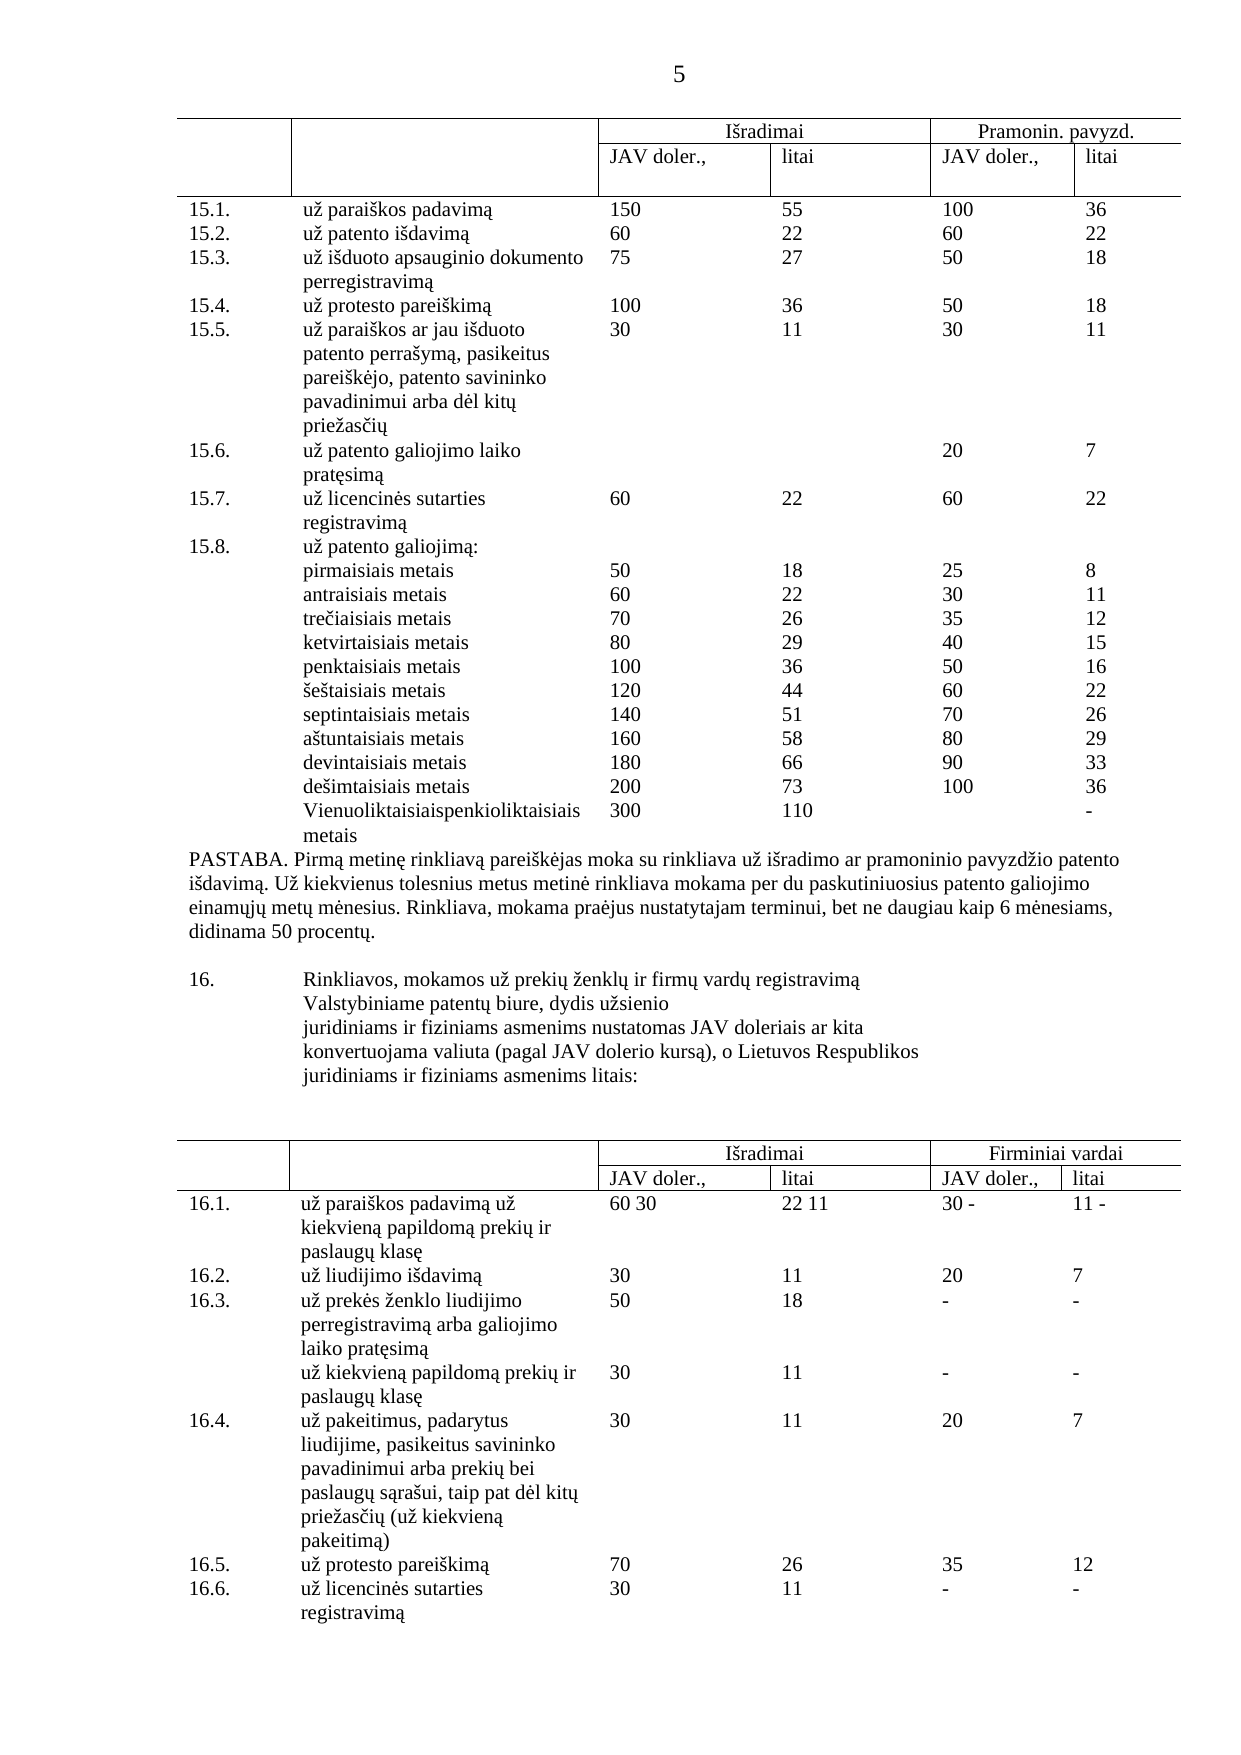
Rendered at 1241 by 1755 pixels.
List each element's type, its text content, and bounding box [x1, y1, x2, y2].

table_cell - [1061, 1288, 1181, 1360]
table_cell 30 [598, 1408, 770, 1552]
table_cell už prekės ženklo liudijimo perregistravimą arba galiojimo laiko pratęsimą [289, 1288, 598, 1360]
table_cell 25 [931, 558, 1074, 582]
table_cell [1134, 967, 1157, 1111]
table_cell 11 [770, 1264, 931, 1287]
table_cell 26 [770, 606, 931, 630]
table_cell 70 [598, 1552, 770, 1576]
table_header [292, 119, 598, 196]
table_cell 7 [1074, 438, 1181, 486]
table_cell litai [1062, 1166, 1181, 1190]
table_cell 20 [931, 1408, 1061, 1552]
table_cell 35 [931, 1552, 1061, 1576]
table_cell 22 [770, 582, 931, 606]
table_cell už pakeitimus, padarytus liudijime, pasikeitus savininko pavadinimui arba prekių bei paslaugų sąrašui, taip pat dėl kitų priežasčių (už kiekvieną pakeitimą) [289, 1408, 598, 1552]
table_cell litai [771, 1166, 930, 1190]
table_cell 11 - [1061, 1191, 1181, 1263]
table_cell [931, 799, 1074, 847]
table_cell 160 [598, 726, 770, 750]
table_cell 66 [770, 750, 931, 774]
table_cell 36 [770, 654, 931, 678]
table_cell 15 [1074, 630, 1181, 654]
table_cell 20 [931, 1264, 1061, 1287]
table_cell - [931, 1288, 1061, 1360]
table_cell už protesto pareiškimą [292, 293, 598, 317]
table_cell 15.2. [177, 221, 292, 245]
table_cell 22 [770, 486, 931, 534]
table_cell 29 [770, 630, 931, 654]
table_cell už licencinės sutarties registravimą [292, 486, 598, 534]
table_cell pirmaisiais metais [292, 558, 598, 582]
table_cell 30 [598, 1360, 770, 1408]
table_cell 40 [931, 630, 1074, 654]
table_cell 60 [598, 486, 770, 534]
table_cell 75 [598, 245, 770, 293]
table_cell aštuntaisiais metais [292, 726, 598, 750]
table_cell [177, 558, 292, 582]
table_cell [598, 534, 770, 558]
table_cell - [931, 1360, 1061, 1408]
table_header [177, 1141, 289, 1190]
table_cell 11 [770, 1408, 931, 1552]
table_cell 16. [177, 967, 292, 1111]
table_cell už kiekvieną papildomą prekių ir paslaugų klasę [289, 1360, 598, 1408]
table_cell už išduoto apsauginio dokumento perregistravimą [292, 245, 598, 293]
table_cell 18 [770, 1288, 931, 1360]
table_cell 7 [1061, 1408, 1181, 1552]
table_cell 50 [931, 654, 1074, 678]
table_cell 36 [770, 293, 931, 317]
table_cell 15.4. [177, 293, 292, 317]
table_header [290, 1141, 598, 1190]
table_cell 16.1. [177, 1191, 289, 1263]
table_cell 30 [931, 317, 1074, 437]
table_cell už patento išdavimą [292, 221, 598, 245]
table_cell 50 [931, 293, 1074, 317]
table_cell 33 [1074, 750, 1181, 774]
table_cell 73 [770, 774, 931, 798]
table_cell 16.2. [177, 1264, 289, 1287]
table_cell PASTABA. Pirmą metinę rinkliavą pareiškėjas moka su rinkliava už išradimo ar pramoninio pavyzdžio patento išdavimą. Už kiekvienus tolesnius metus metinė rinkliava mokama per du paskutiniuosius patento galiojimo einamųjų metų mėnesius. Rinkliava, mokama praėjus nustatytajam terminui, bet ne daugiau kaip 6 mėnesiams, didinama 50 procentų. [177, 847, 1181, 967]
table_cell septintaisiais metais [292, 702, 598, 726]
table_cell 22 [1074, 486, 1181, 534]
table_cell 90 [931, 750, 1074, 774]
table_cell 140 [598, 702, 770, 726]
table_cell 35 [931, 606, 1074, 630]
table_cell 36 [1074, 197, 1181, 221]
table_cell 60 [931, 486, 1074, 534]
table_cell [177, 606, 292, 630]
table_cell 29 [1074, 726, 1181, 750]
table_cell 30 [598, 317, 770, 437]
table_cell 100 [598, 293, 770, 317]
table_header [177, 119, 291, 196]
table_cell 80 [598, 630, 770, 654]
table_cell antraisiais metais [292, 582, 598, 606]
table_cell penktaisiais metais [292, 654, 598, 678]
table_cell 27 [770, 245, 931, 293]
table_cell už protesto pareiškimą [289, 1552, 598, 1576]
table_cell 15.3. [177, 245, 292, 293]
table_header Išradimai [599, 119, 930, 143]
table_cell 11 [770, 1360, 931, 1408]
table_cell 22 11 [770, 1191, 931, 1263]
table_cell 50 [931, 245, 1074, 293]
table_cell - [1074, 799, 1181, 847]
table_cell 12 [1061, 1552, 1181, 1576]
table_cell 180 [598, 750, 770, 774]
table_cell [1110, 967, 1133, 1111]
table_cell 300 [598, 799, 770, 847]
table_cell 60 [598, 221, 770, 245]
table_cell [1074, 534, 1181, 558]
table_cell [177, 799, 292, 847]
table_cell 200 [598, 774, 770, 798]
table_cell JAV doler., [599, 144, 770, 196]
table_cell - [931, 1576, 1061, 1624]
table_cell [1158, 967, 1181, 1111]
table_cell 51 [770, 702, 931, 726]
table_header Firminiai vardai [931, 1141, 1181, 1165]
table_cell [770, 534, 931, 558]
table_cell 110 [770, 799, 931, 847]
table_cell ketvirtaisiais metais [292, 630, 598, 654]
table_cell [177, 774, 292, 798]
table_cell [177, 750, 292, 774]
table_cell 15.6. [177, 438, 292, 486]
table_cell [177, 582, 292, 606]
table_cell 11 [770, 317, 931, 437]
table_cell 60 30 [598, 1191, 770, 1263]
table_cell 18 [770, 558, 931, 582]
table_cell 8 [1074, 558, 1181, 582]
table_cell 20 [931, 438, 1074, 486]
table_cell 30 [598, 1576, 770, 1624]
table_cell 15.5. [177, 317, 292, 437]
table_cell 15.8. [177, 534, 292, 558]
table_cell Rinkliavos, mokamos už prekių ženklų ir firmų vardų registravimą Valstybiniame patentų biure, dydis užsienio juridiniams ir fiziniams asmenims nustatomas JAV doleriais ar kita konvertuojama valiuta (pagal JAV dolerio kursą), o Lietuvos Respublikos juridiniams ir fiziniams asmenims litais: [292, 967, 977, 1111]
table_cell 70 [598, 606, 770, 630]
table_cell 36 [1074, 774, 1181, 798]
table_cell 26 [1074, 702, 1181, 726]
table_cell 16.6. [177, 1576, 289, 1624]
table_cell 60 [598, 582, 770, 606]
table_cell 22 [1074, 678, 1181, 702]
table_cell JAV doler., [931, 144, 1074, 196]
table_header Išradimai [599, 1141, 930, 1165]
table_cell 16.5. [177, 1552, 289, 1576]
table_cell JAV doler., [931, 1166, 1061, 1190]
table_cell 50 [598, 558, 770, 582]
table_cell 50 [598, 1288, 770, 1360]
table_cell litai [1075, 144, 1181, 196]
table_cell [177, 678, 292, 702]
table_cell 30 [598, 1264, 770, 1287]
table_cell [770, 438, 931, 486]
table_cell 16.3. [177, 1288, 289, 1408]
table_cell 30 - [931, 1191, 1061, 1263]
table_cell 60 [931, 678, 1074, 702]
table_cell 58 [770, 726, 931, 750]
table_cell už patento galiojimą: [292, 534, 598, 558]
table_cell 18 [1074, 245, 1181, 293]
table_cell 120 [598, 678, 770, 702]
table_cell - [1061, 1360, 1181, 1408]
table_cell 15.7. [177, 486, 292, 534]
table_cell 60 [931, 221, 1074, 245]
table_cell 30 [931, 582, 1074, 606]
table_cell už licencinės sutarties registravimą [289, 1576, 598, 1624]
table_cell [977, 967, 1110, 1111]
table_cell [177, 726, 292, 750]
table_cell [177, 654, 292, 678]
table_cell 16 [1074, 654, 1181, 678]
table_cell 150 [598, 197, 770, 221]
table_cell dešimtaisiais metais [292, 774, 598, 798]
table_cell 11 [770, 1576, 931, 1624]
table_cell 70 [931, 702, 1074, 726]
table_cell už patento galiojimo laiko pratęsimą [292, 438, 598, 486]
table_cell 16.4. [177, 1408, 289, 1552]
table_cell 18 [1074, 293, 1181, 317]
table_cell 44 [770, 678, 931, 702]
table_cell 11 [1074, 317, 1181, 437]
table_cell Vienuoliktaisiaispenkioliktaisiais metais [292, 799, 598, 847]
table_cell JAV doler., [599, 1166, 770, 1190]
table_header Pramonin. pavyzd. [931, 119, 1181, 143]
table_cell [598, 438, 770, 486]
table_cell devintaisiais metais [292, 750, 598, 774]
table_cell 7 [1061, 1264, 1181, 1287]
table_cell už liudijimo išdavimą [289, 1264, 598, 1287]
table_cell 100 [931, 197, 1074, 221]
table_cell 11 [1074, 582, 1181, 606]
table_cell už paraiškos ar jau išduoto patento perrašymą, pasikeitus pareiškėjo, patento savininko pavadinimui arba dėl kitų priežasčių [292, 317, 598, 437]
table_cell už paraiškos padavimą už kiekvieną papildomą prekių ir paslaugų klasę [289, 1191, 598, 1263]
table_cell 100 [931, 774, 1074, 798]
table_cell 22 [1074, 221, 1181, 245]
table_cell 15.1. [177, 197, 292, 221]
table_cell 100 [598, 654, 770, 678]
table_cell [177, 630, 292, 654]
table_cell litai [771, 144, 930, 196]
table_cell 55 [770, 197, 931, 221]
table_cell [177, 702, 292, 726]
table_cell 22 [770, 221, 931, 245]
table_cell šeštaisiais metais [292, 678, 598, 702]
table_cell 26 [770, 1552, 931, 1576]
table_cell už paraiškos padavimą [292, 197, 598, 221]
table_cell 80 [931, 726, 1074, 750]
table_cell trečiaisiais metais [292, 606, 598, 630]
table_cell - [1061, 1576, 1181, 1624]
table_cell 12 [1074, 606, 1181, 630]
table_cell [931, 534, 1074, 558]
